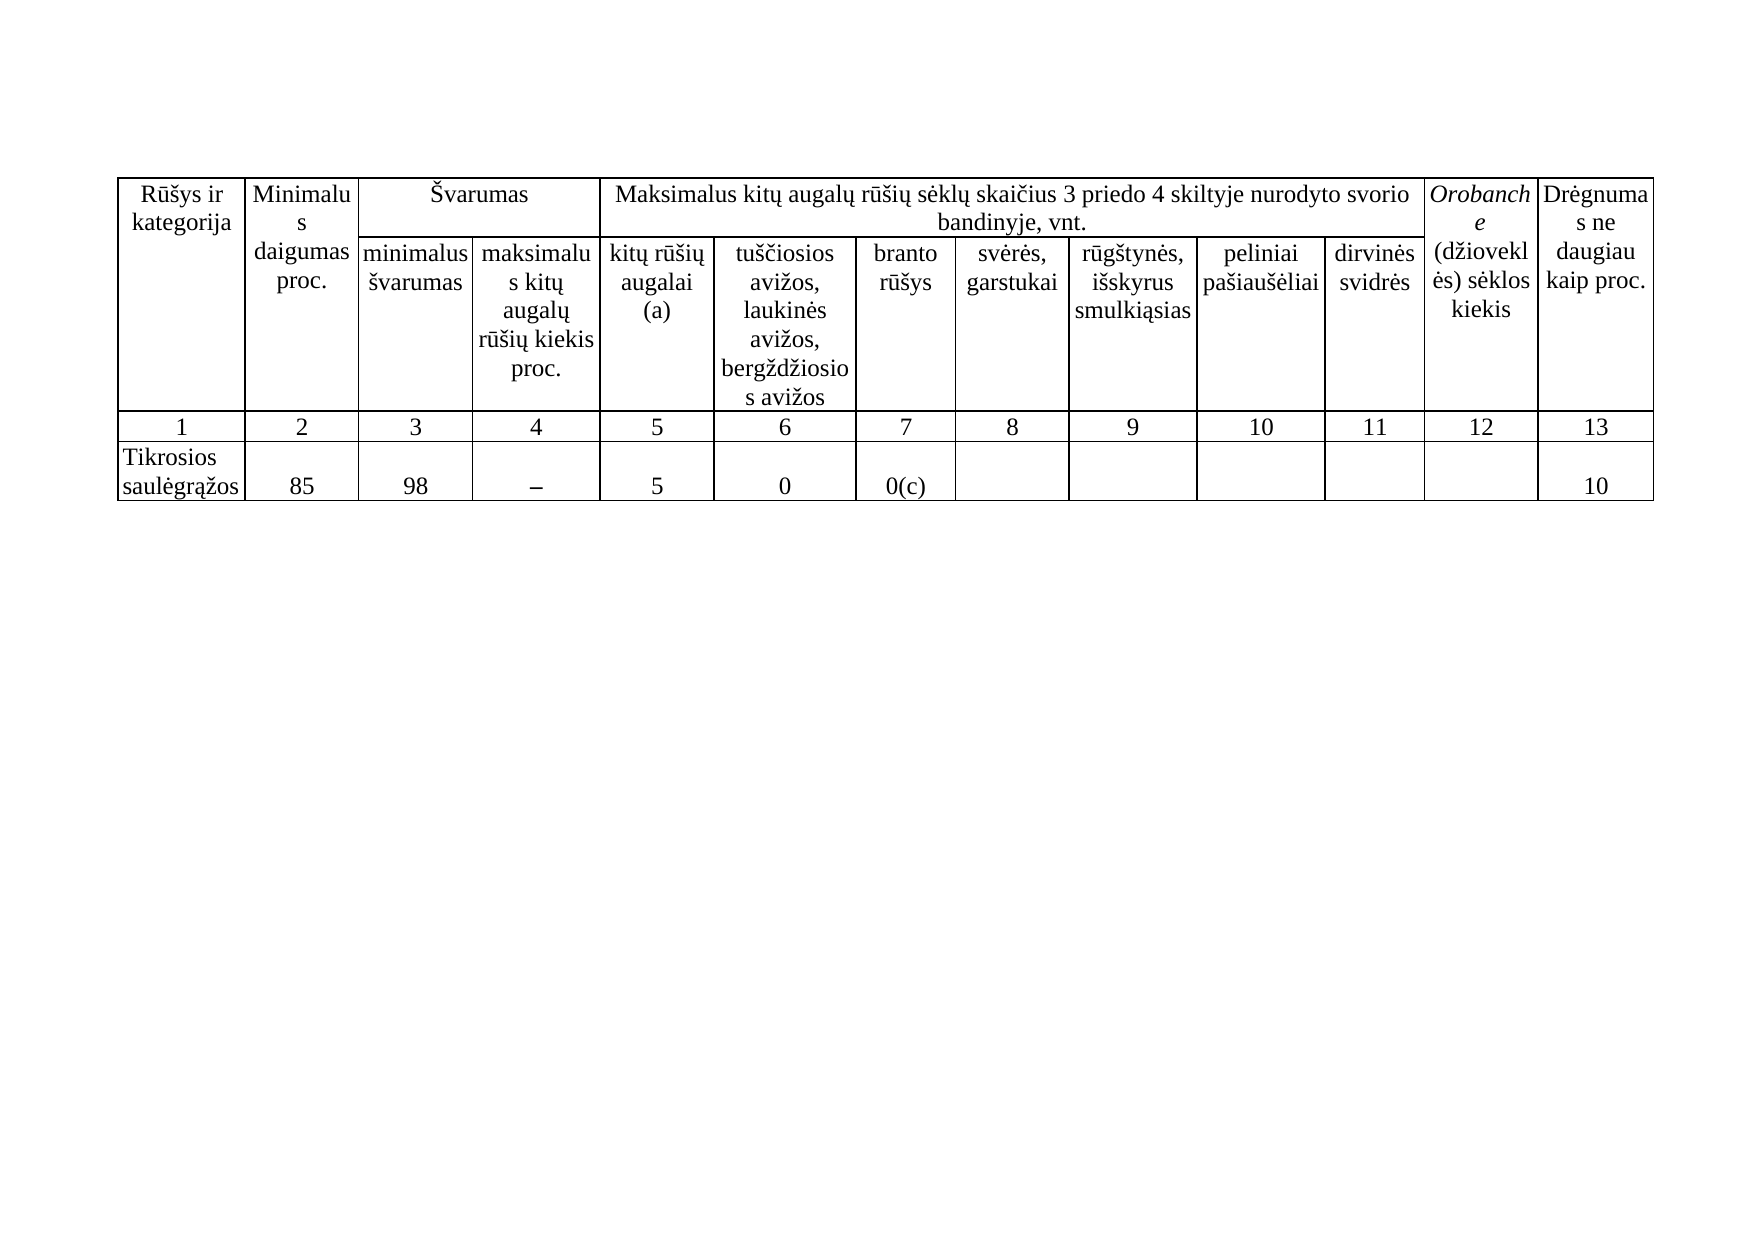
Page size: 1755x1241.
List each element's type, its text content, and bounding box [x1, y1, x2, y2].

table_header Maksimalus kitų augalų rūšių sėklų skaičius 3 priedo 4 skiltyje nurodyto svorio bandinyje, vnt. [601, 179, 1424, 236]
table_cell Tikrosios saulėgrąžos [119, 442, 244, 500]
table_cell 3 [359, 412, 472, 441]
table_cell kitų rūšių augalai (a) [601, 238, 713, 410]
table_cell – [473, 442, 599, 500]
table_cell 10 [1198, 412, 1324, 441]
table_cell 12 [1425, 412, 1537, 441]
table_cell 11 [1326, 412, 1424, 441]
table_cell 0(c) [857, 442, 955, 500]
table_cell minimalus švarumas [359, 238, 472, 410]
table_header Drėgnumas ne daugiau kaip proc. [1539, 179, 1653, 410]
table_cell 4 [473, 412, 599, 441]
table_header Rūšys ir kategorija [119, 179, 244, 410]
table_cell branto rūšys [857, 238, 955, 410]
table_cell [1326, 442, 1424, 500]
table_cell dirvinės svidrės [1326, 238, 1424, 410]
table_cell 10 [1539, 442, 1653, 500]
table_cell [1198, 442, 1324, 500]
table_cell [1070, 442, 1196, 500]
table_cell 6 [715, 412, 855, 441]
table_cell [1425, 442, 1537, 500]
table_cell 9 [1070, 412, 1196, 441]
table_cell 13 [1539, 412, 1653, 441]
table_cell 5 [601, 442, 713, 500]
table_cell 5 [601, 412, 713, 441]
table_cell 8 [956, 412, 1068, 441]
table_cell 7 [857, 412, 955, 441]
table_cell rūgštynės, išskyrus smulkiąsias [1070, 238, 1196, 410]
table_cell 1 [119, 412, 244, 441]
table_cell 98 [359, 442, 472, 500]
table_header Minimalus daigumas proc. [246, 179, 358, 410]
table_header Švarumas [359, 179, 599, 236]
table_cell peliniai pašiaušėliai [1198, 238, 1324, 410]
table_cell maksimalus kitų augalų rūšių kiekis proc. [473, 238, 599, 410]
table_cell [956, 442, 1068, 500]
table_cell tuščiosios avižos, laukinės avižos, bergždžiosios avižos [715, 238, 855, 410]
table_cell 2 [246, 412, 358, 441]
table_cell 0 [715, 442, 855, 500]
table_header Orobanche (džioveklės) sėklos kiekis [1425, 179, 1537, 410]
table_cell 85 [246, 442, 358, 500]
table_cell svėrės, garstukai [956, 238, 1068, 410]
